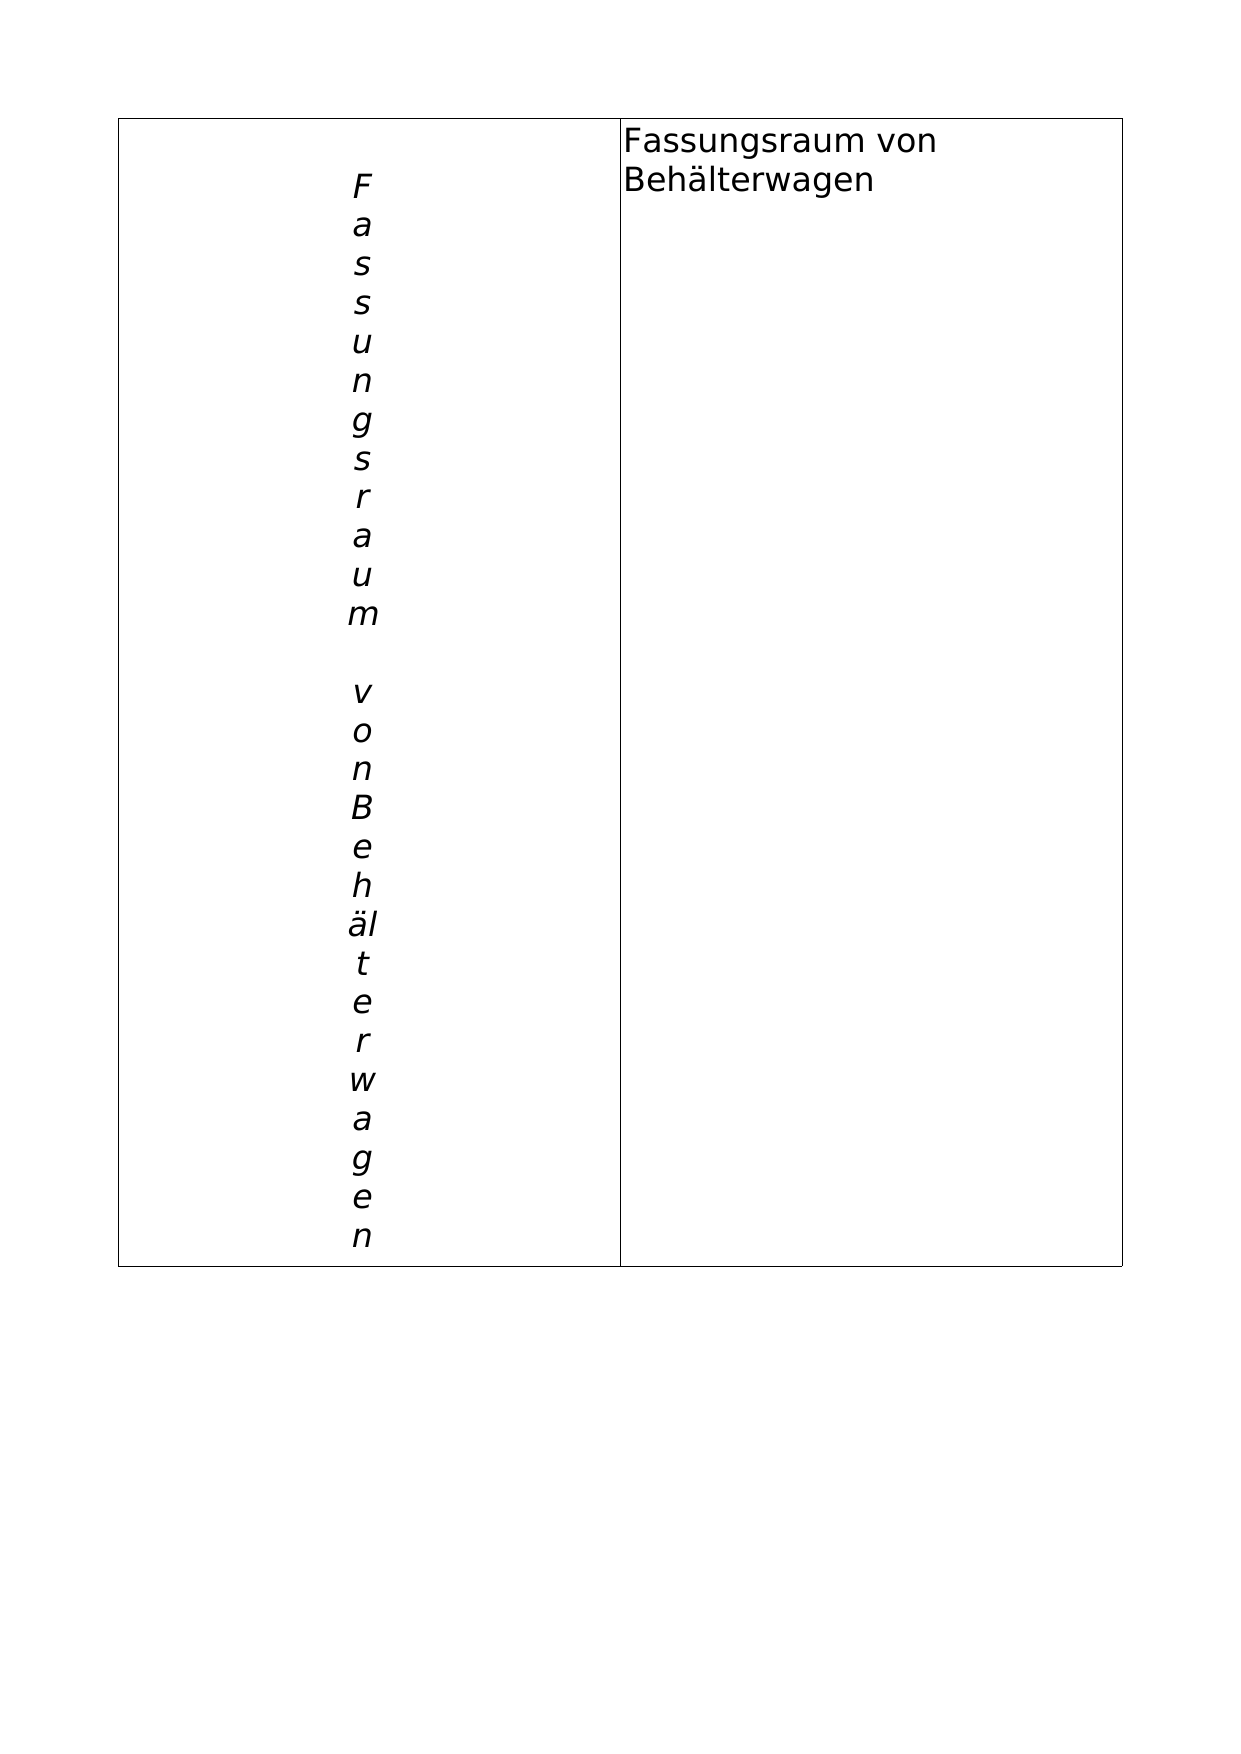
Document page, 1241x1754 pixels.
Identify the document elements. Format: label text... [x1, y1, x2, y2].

table_cell Fassungsraum von Behälterwagen [621, 119, 1122, 1266]
table_cell [119, 119, 620, 1266]
